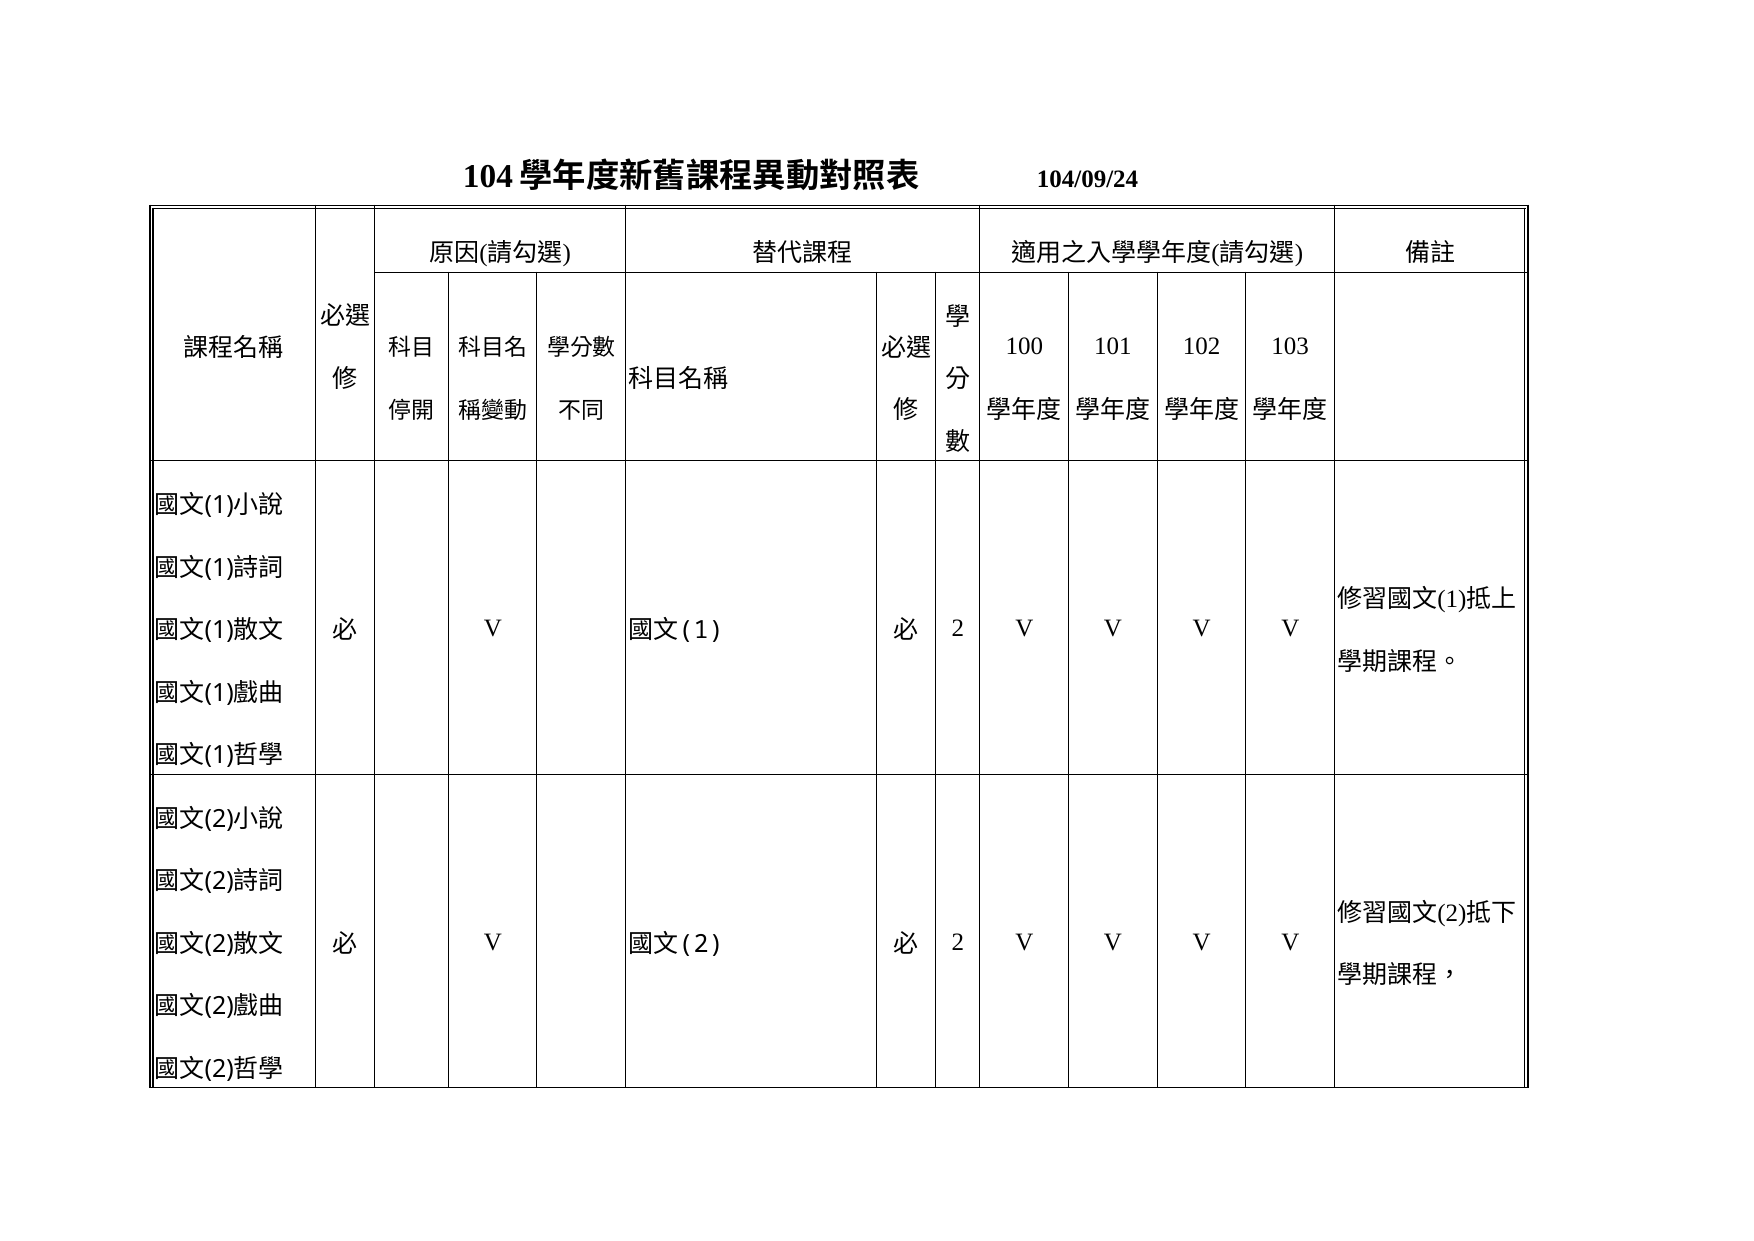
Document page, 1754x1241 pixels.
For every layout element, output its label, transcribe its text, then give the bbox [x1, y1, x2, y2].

table_cell V [980, 775, 1068, 1087]
table_cell V [1246, 461, 1334, 774]
table_header 104學年度新舊課程異動對照表 104/09/24 [151, 120, 1526, 204]
table_cell [537, 775, 625, 1087]
table_cell 學分數不同 [537, 273, 625, 460]
table_cell 2 [936, 461, 979, 774]
table_cell 科目名稱變動 [449, 273, 536, 460]
table_cell 課程名稱 [154, 209, 315, 460]
table_cell 替代課程 [626, 209, 979, 272]
table_cell V [1069, 775, 1157, 1087]
table_cell 103 學年度 [1246, 273, 1334, 460]
table_cell 必 [316, 461, 374, 774]
table_cell 國文(1)小說 國文(1)詩詞 國文(1)散文 國文(1)戲曲 國文(1)哲學 [154, 461, 315, 774]
table_cell 科目停開 [375, 273, 448, 460]
table_cell 國文(2) [626, 775, 876, 1087]
table_cell 必 [316, 775, 374, 1087]
table_cell V [449, 775, 536, 1087]
table_cell V [449, 461, 536, 774]
table_cell 必 [877, 461, 935, 774]
table_cell [375, 775, 448, 1087]
table_cell [537, 461, 625, 774]
table_cell 學分 數 [936, 273, 979, 460]
table_cell 102 學年度 [1158, 273, 1245, 460]
table_cell 適用之入學學年度(請勾選) [980, 209, 1334, 272]
table_cell 修習國文(1)抵上學期課程。 [1335, 461, 1524, 774]
table_cell 國文(1) [626, 461, 876, 774]
table_cell V [1158, 775, 1245, 1087]
table_cell 科目名稱 [626, 273, 876, 460]
table_cell 100 學年度 [980, 273, 1068, 460]
table_cell V [1246, 775, 1334, 1087]
table_cell 必選修 [877, 273, 935, 460]
table_cell 原因(請勾選) [375, 209, 625, 272]
table_cell V [980, 461, 1068, 774]
table_cell 國文(2)小說 國文(2)詩詞 國文(2)散文 國文(2)戲曲 國文(2)哲學 [154, 775, 315, 1087]
table_cell [375, 461, 448, 774]
table_cell [1335, 273, 1524, 460]
table_cell 備註 [1335, 209, 1524, 272]
table_cell 2 [936, 775, 979, 1087]
table_cell 必 [877, 775, 935, 1087]
table_cell 必選修 [316, 209, 374, 460]
table_cell V [1158, 461, 1245, 774]
table_cell V [1069, 461, 1157, 774]
table_cell 101 學年度 [1069, 273, 1157, 460]
table_cell 修習國文(2)抵下學期課程， [1335, 775, 1524, 1087]
